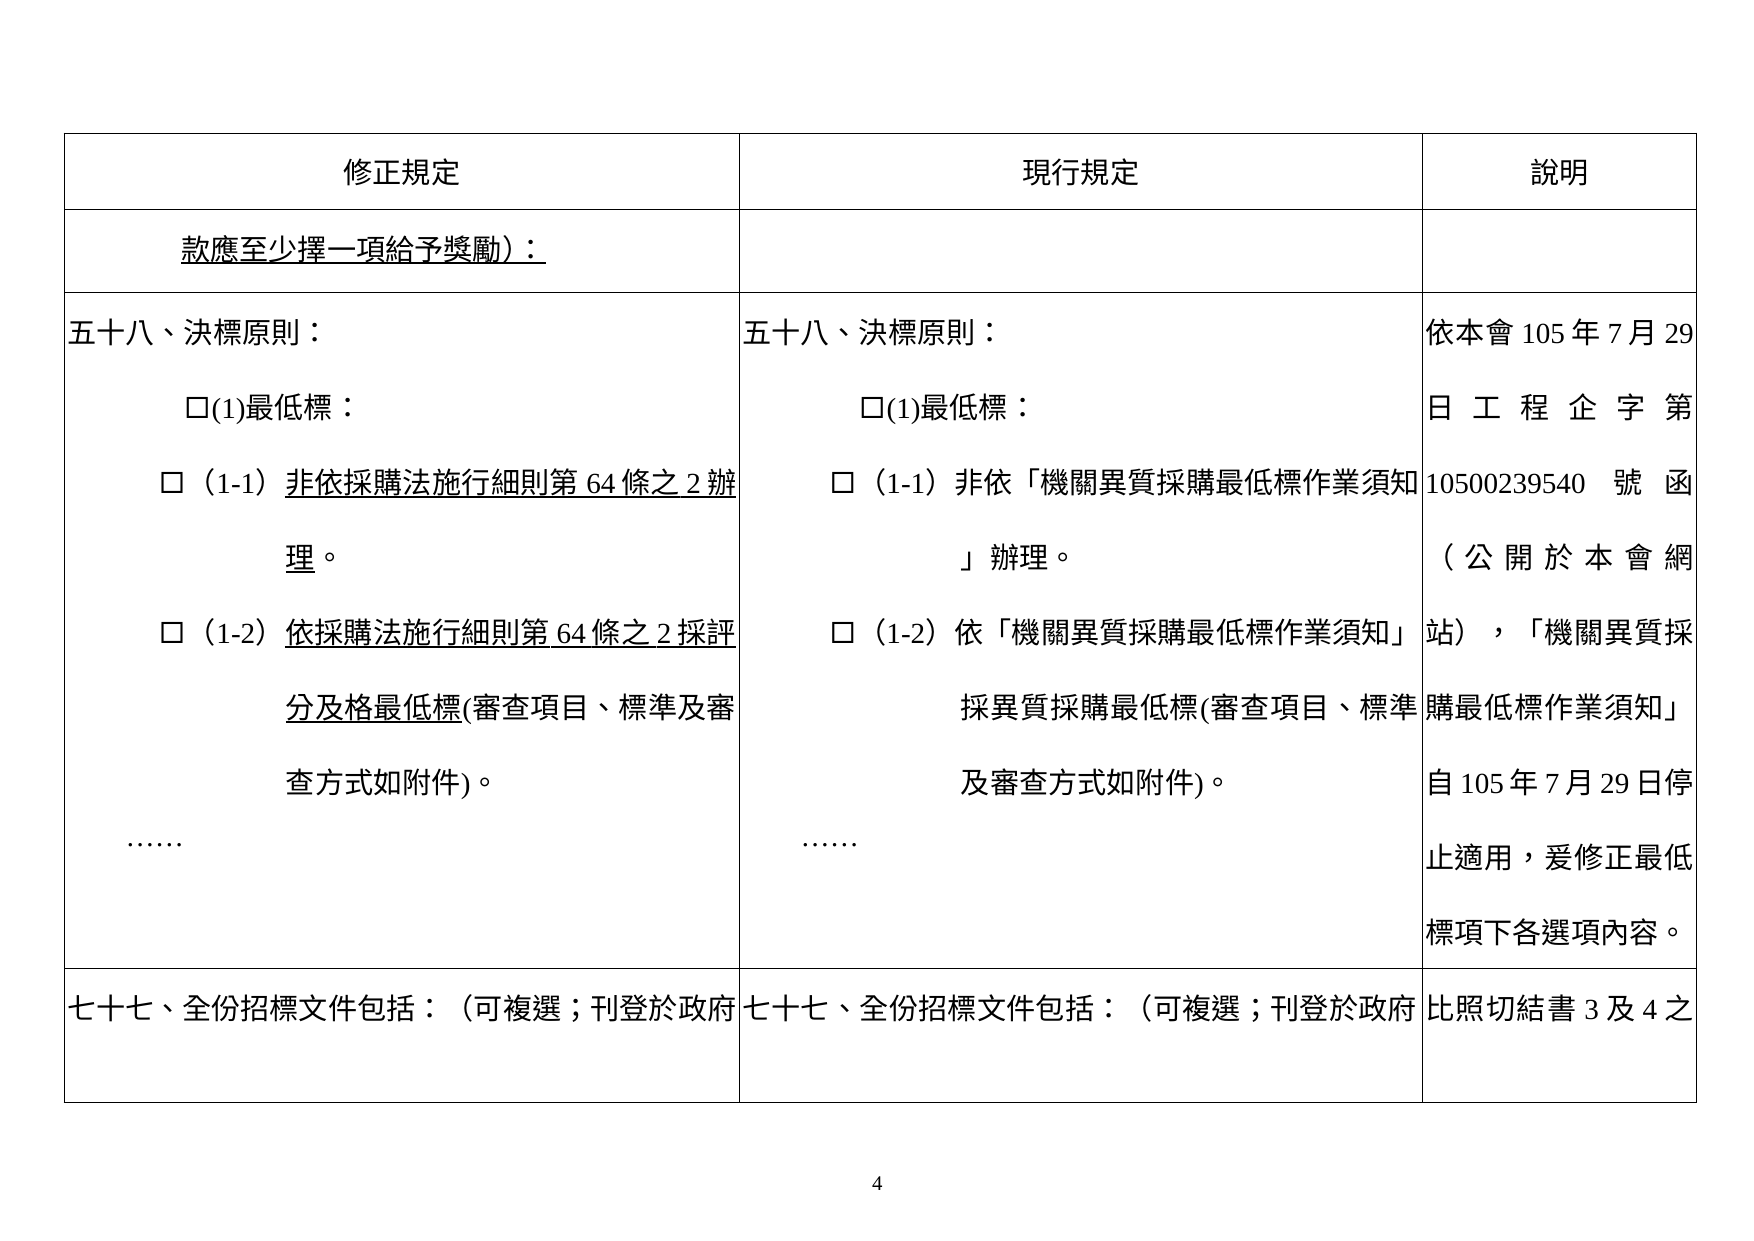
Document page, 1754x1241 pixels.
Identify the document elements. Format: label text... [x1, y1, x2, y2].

table_cell 七十七、全份招標文件包括：（可複選；刊登於政府 [65, 969, 739, 1102]
table_cell 款應至少擇一項給予獎勵）： [65, 210, 739, 292]
table_header 說明 [1423, 134, 1696, 209]
table_cell 比照切結書3及4之 [1423, 969, 1696, 1102]
table_cell 五十八、決標原則： (1)最低標： （1-1）非依「機關異質採購最低標作業須知」辦理。 （1-2）依「機關異質採購最低標作業須知」採異質採購最低標(審查項目、標準及審查方式如附件)。 …… [740, 293, 1422, 968]
table_cell 依本會105年7月29日工程企字第10500239540號函（公開於本會網站），「機關異質採購最低標作業須知」自105年7月29日停止適用，爰修正最低標項下各選項內容。 [1423, 293, 1696, 968]
table_cell [740, 210, 1422, 292]
table_cell 五十八、決標原則： (1)最低標： （1-1）非依採購法施行細則第64條之2辦理。 （1-2）依採購法施行細則第64條之2採評分及格最低標(審查項目、標準及審查方式如附件)。 …… [65, 293, 739, 968]
table_header 修正規定 [65, 134, 739, 209]
table_cell 七十七、全份招標文件包括：（可複選；刊登於政府 [740, 969, 1422, 1102]
table_header 現行規定 [740, 134, 1422, 209]
table_cell [1423, 210, 1696, 292]
